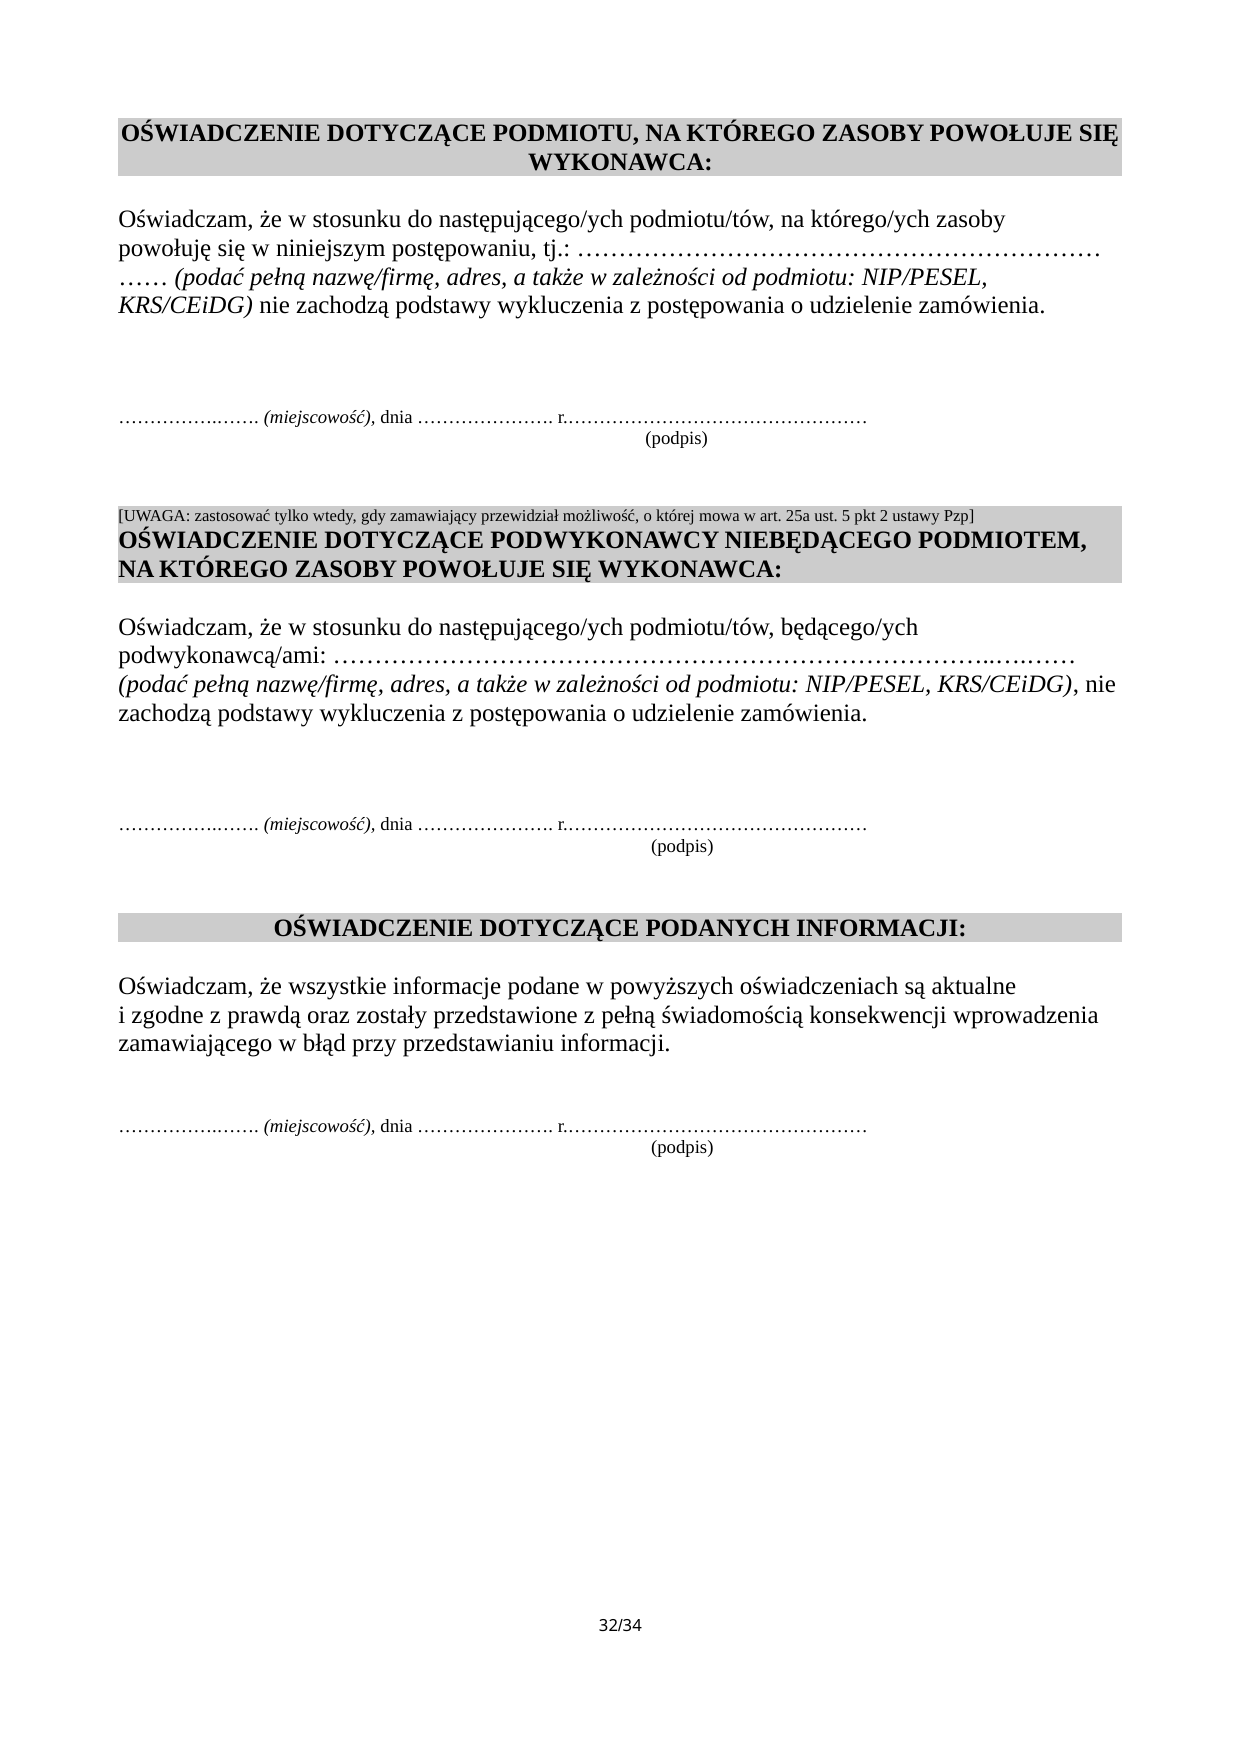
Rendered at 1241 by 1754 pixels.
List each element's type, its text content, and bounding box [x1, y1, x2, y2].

text OŚWIADCZENIE DOTYCZĄCE PODANYCH INFORMACJI: [118, 913, 1122, 942]
text …………….……. (miejscowość), dnia …………………. r.………………………………………… [118, 1115, 1122, 1136]
text …………….……. (miejscowość), dnia …………………. r.………………………………………… [118, 406, 1122, 427]
text (podpis) [651, 1136, 1122, 1158]
text …………….……. (miejscowość), dnia …………………. r.………………………………………… [118, 813, 1122, 834]
text Oświadczam, że w stosunku do następującego/ych podmiotu/tów, na którego/ych zasoby powołuję się w niniejszym postępowaniu, tj.: …………………………………………………………… (podać pełną nazwę/firmę, adres, a także w zależności od podmiotu: NIP/PESEL, KRS/CEiDG) nie zachodzą podstawy wykluczenia z postępowania o udzielenie zamówienia. [118, 204, 1122, 319]
text OŚWIADCZENIE DOTYCZĄCE PODMIOTU, NA KTÓREGO ZASOBY POWOŁUJE SIĘ WYKONAWCA: [118, 118, 1122, 176]
text OŚWIADCZENIE DOTYCZĄCE PODWYKONAWCY NIEBĘDĄCEGO PODMIOTEM, NA KTÓREGO ZASOBY POWOŁUJE SIĘ WYKONAWCA: [118, 525, 1122, 583]
text (podpis) [645, 427, 1122, 449]
text Oświadczam, że w stosunku do następującego/ych podmiotu/tów, będącego/ych podwykonawcą/ami: ……………………………………………………………………..….…… (podać pełną nazwę/firmę, adres, a także w zależności od podmiotu: NIP/PESEL, KRS/CEiDG), nie zachodzą podstawy wykluczenia z postępowania o udzielenie zamówienia. [118, 612, 1122, 727]
text (podpis) [651, 834, 1122, 856]
text Oświadczam, że wszystkie informacje podane w powyższych oświadczeniach są aktualne i zgodne z prawdą oraz zostały przedstawione z pełną świadomością konsekwencji wprowadzenia zamawiającego w błąd przy przedstawianiu informacji. [118, 971, 1122, 1057]
text [UWAGA: zastosować tylko wtedy, gdy zamawiający przewidział możliwość, o której mowa w art. 25a ust. 5 pkt 2 ustawy Pzp] [118, 506, 1122, 525]
